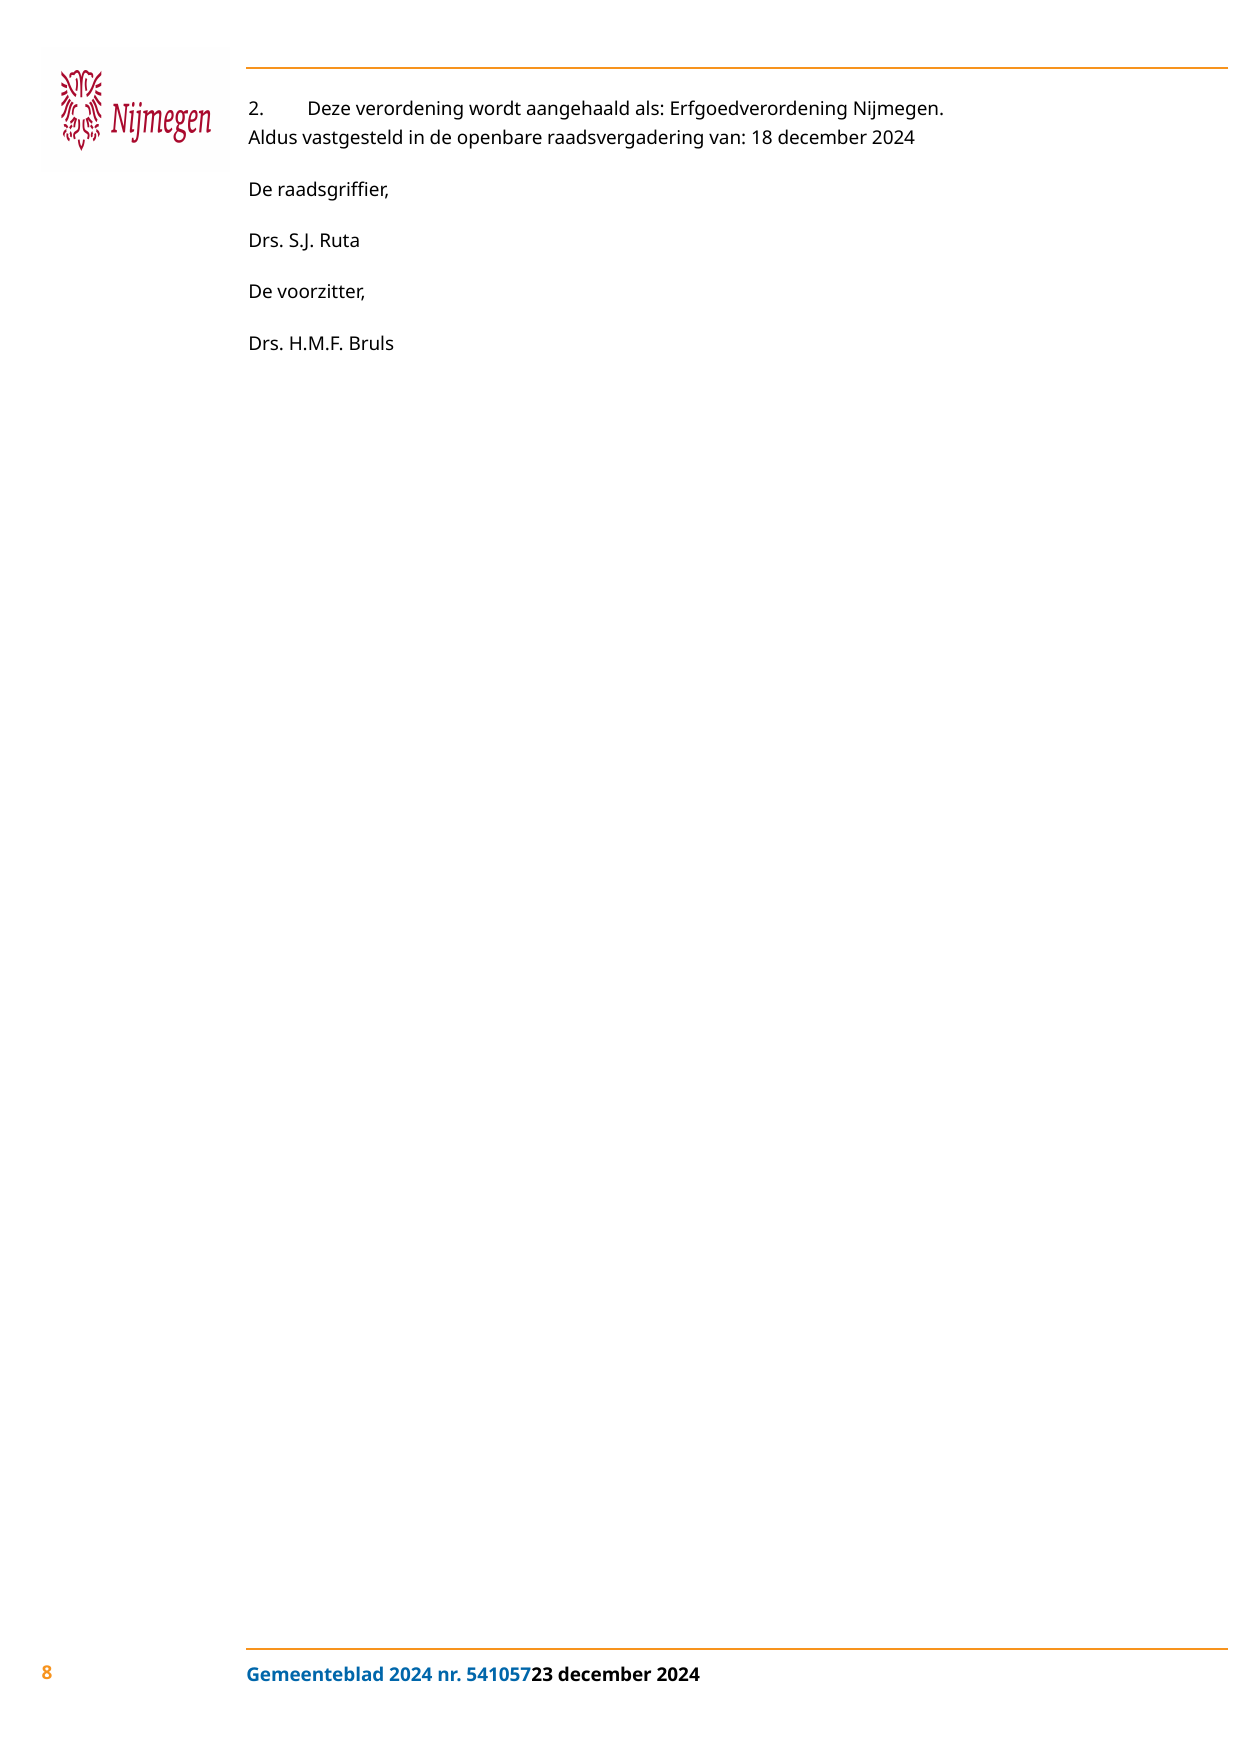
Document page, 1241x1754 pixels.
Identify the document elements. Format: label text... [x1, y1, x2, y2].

text De voorzitter, [248, 279, 1152, 304]
text Aldus vastgesteld in de openbare raadsvergadering van: 18 december 2024 [248, 124, 1152, 150]
text Drs. H.M.F. Bruls [248, 330, 1152, 356]
picture [41, 47, 231, 172]
text De raadsgriffier, [248, 176, 1152, 202]
list Deze verordening wordt aangehaald als: Erfgoedverordening Nijmegen. [248, 95, 1152, 121]
text Drs. S.J. Ruta [248, 227, 1152, 253]
